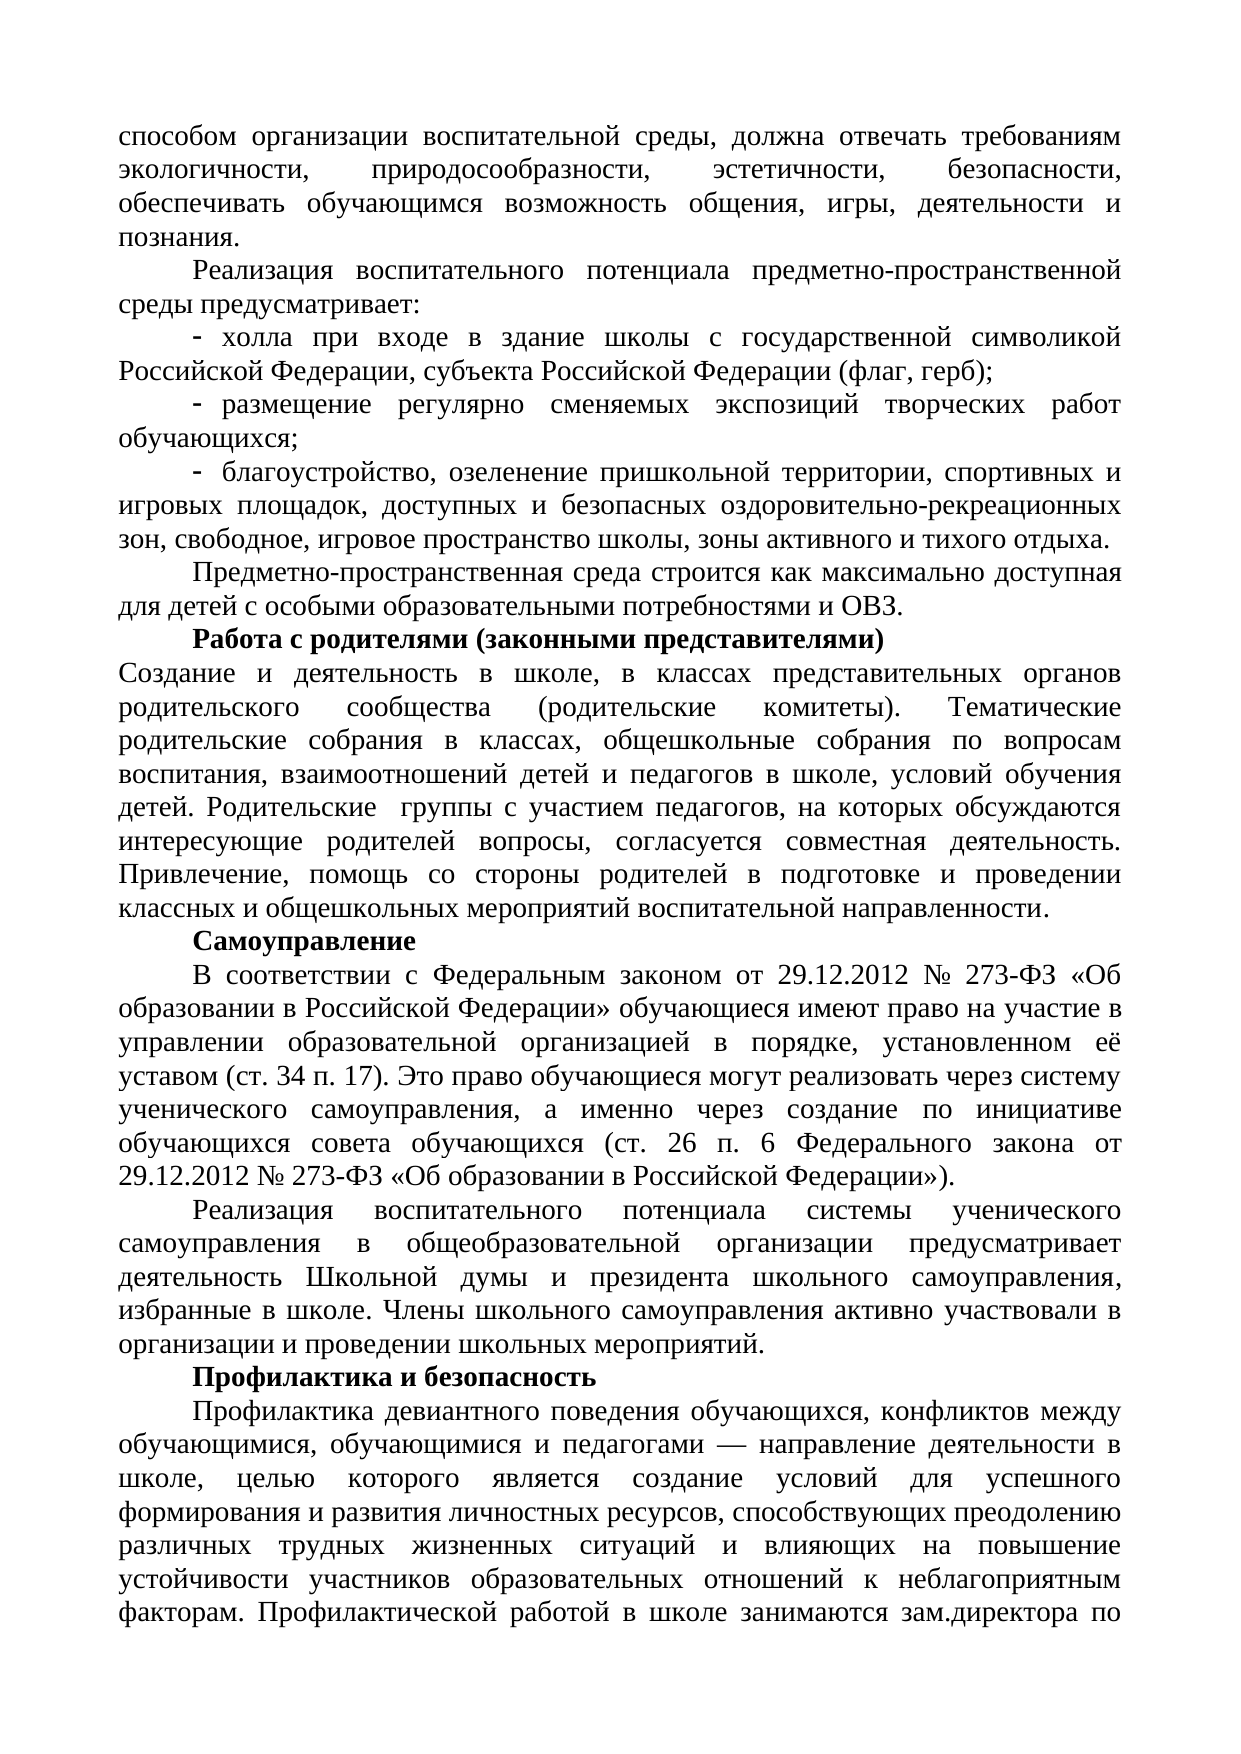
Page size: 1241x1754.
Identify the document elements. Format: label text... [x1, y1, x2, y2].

list благоустройство, озеленение пришкольной территории, спортивных и игровых площадок, доступных и безопасных оздоровительно-рекреационных зон, свободное, игровое пространство школы, зоны активного и тихого отдыха. [118, 454, 1122, 554]
text Профилактика девиантного поведения обучающихся, конфликтов между обучающимися, обучающимися и педагогами — направление деятельности в школе, целью которого является создание условий для успешного формирования и развития личностных ресурсов, способствующих преодолению различных трудных жизненных ситуаций и влияющих на повышение устойчивости участников образовательных отношений к неблагоприятным факторам. Профилактической работой в школе занимаются зам.директора по [118, 1393, 1122, 1628]
text Реализация воспитательного потенциала предметно-пространственной среды предусматривает: [118, 252, 1122, 319]
list Создание и деятельность в школе, в классах представительных органов родительского сообщества (родительские комитеты). Тематические родительские собрания в классах, общешкольные собрания по вопросам воспитания, взаимоотношений детей и педагогов в школе, условий обучения детей. Родительские группы с участием педагогов, на которых обсуждаются интересующие родителей вопросы, согласуется совместная деятельность. Привлечение, помощь со стороны родителей в подготовке и проведении классных и общешкольных мероприятий воспитательной направленности. [118, 655, 1122, 923]
list холла при входе в здание школы с государственной символикой Российской Федерации, субъекта Российской Федерации (флаг, герб); [118, 319, 1122, 387]
text способом организации воспитательной среды, должна отвечать требованиям экологичности, природосообразности, эстетичности, безопасности, обеспечивать обучающимся возможность общения, игры, деятельности и познания. [118, 118, 1122, 252]
list размещение регулярно сменяемых экспозиций творческих работ обучающихся; [118, 387, 1122, 454]
text Предметно-пространственная среда строится как максимально доступная для детей с особыми образовательными потребностями и ОВЗ. [118, 554, 1122, 622]
text Реализация воспитательного потенциала системы ученического самоуправления в общеобразовательной организации предусматривает деятельность Школьной думы и президента школьного самоуправления, избранные в школе. Члены школьного самоуправления активно участвовали в организации и проведении школьных мероприятий. [118, 1192, 1122, 1359]
text Профилактика и безопасность [118, 1359, 1122, 1393]
text В соответствии с Федеральным законом от 29.12.2012 № 273-ФЗ «Об образовании в Российской Федерации» обучающиеся имеют право на участие в управлении образовательной организацией в порядке, установленном её уставом (ст. 34 п. 17). Это право обучающиеся могут реализовать через систему ученического самоуправления, а именно через создание по инициативе обучающихся совета обучающихся (ст. 26 п. 6 Федерального закона от 29.12.2012 № 273-ФЗ «Об образовании в Российской Федерации»). [118, 957, 1122, 1192]
text Работа с родителями (законными представителями) [118, 622, 1122, 655]
text Самоуправление [118, 923, 1122, 957]
